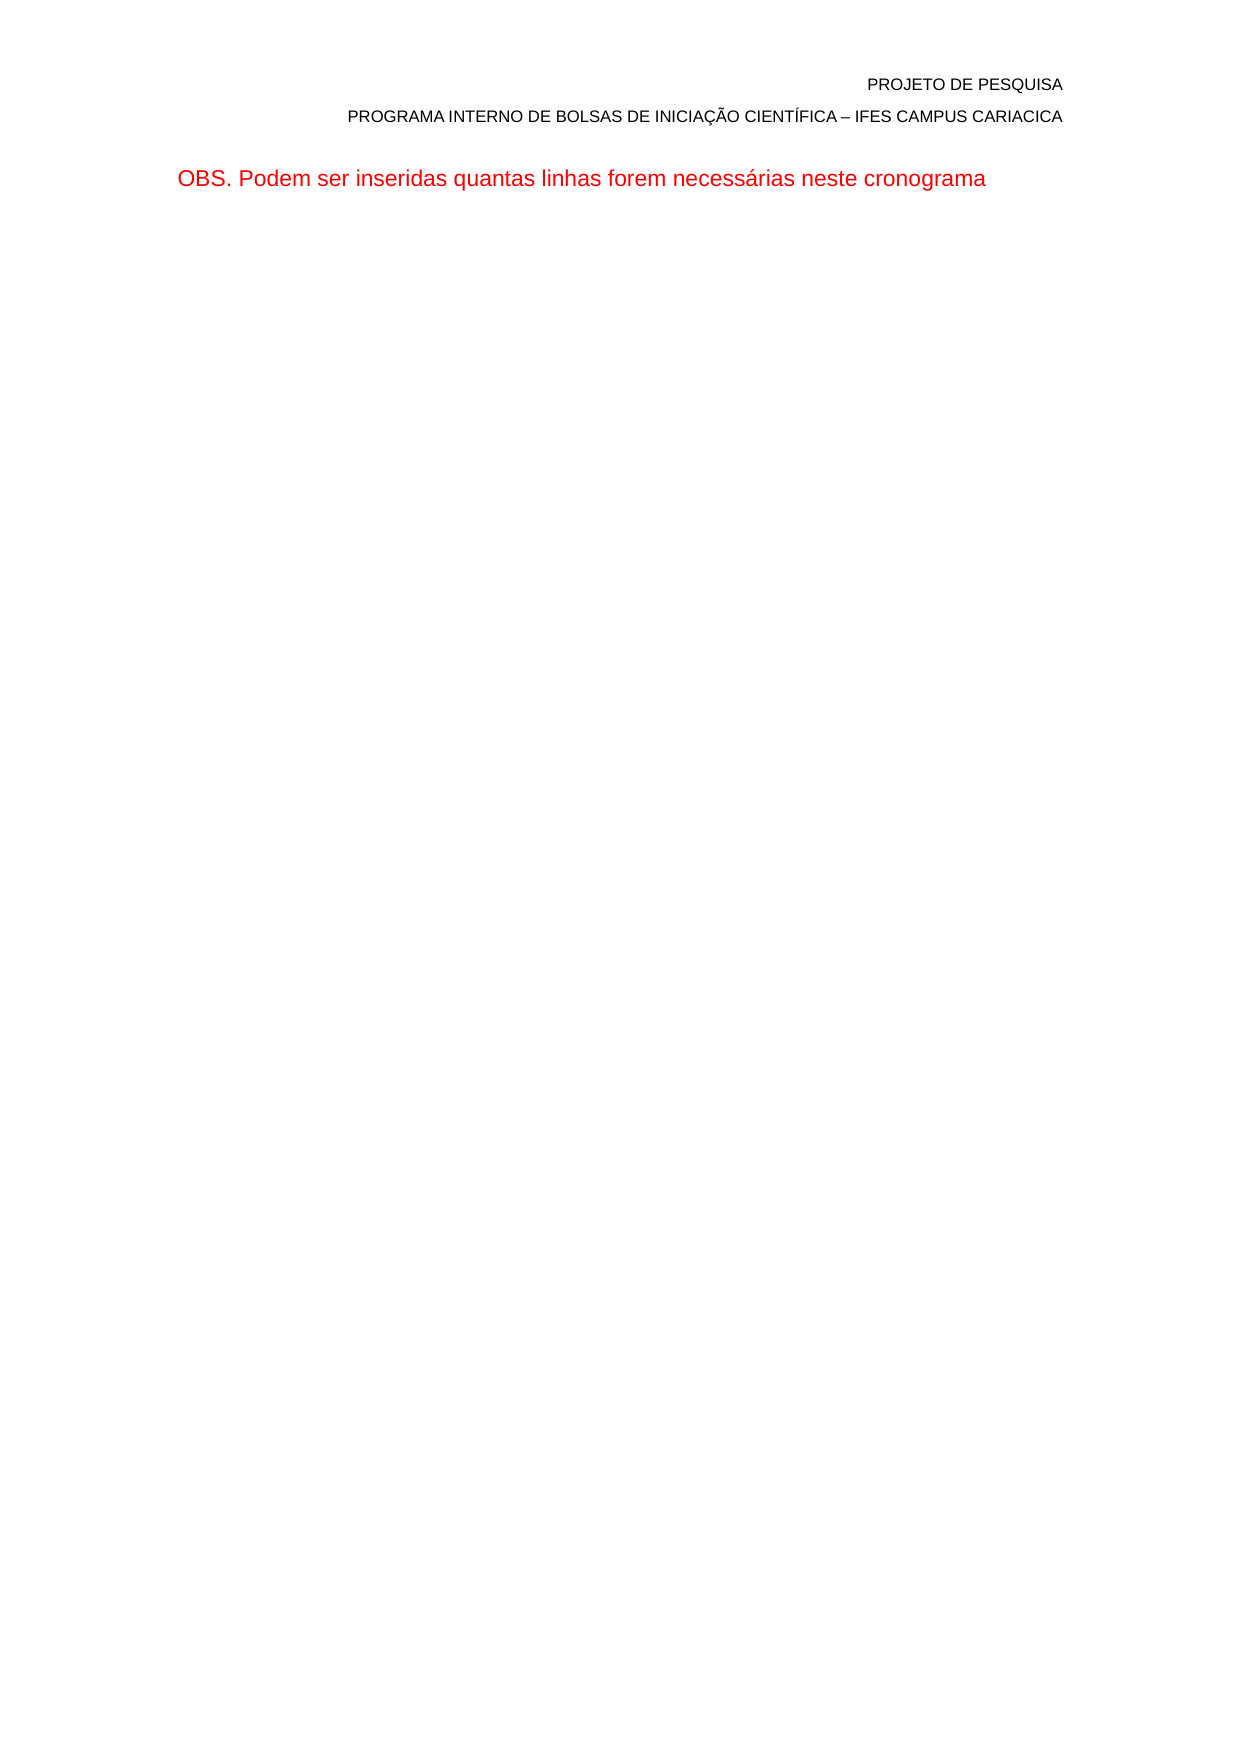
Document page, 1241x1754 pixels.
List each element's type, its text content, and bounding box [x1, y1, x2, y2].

text OBS. Podem ser inseridas quantas linhas forem necessárias neste cronograma [177, 165, 1063, 191]
